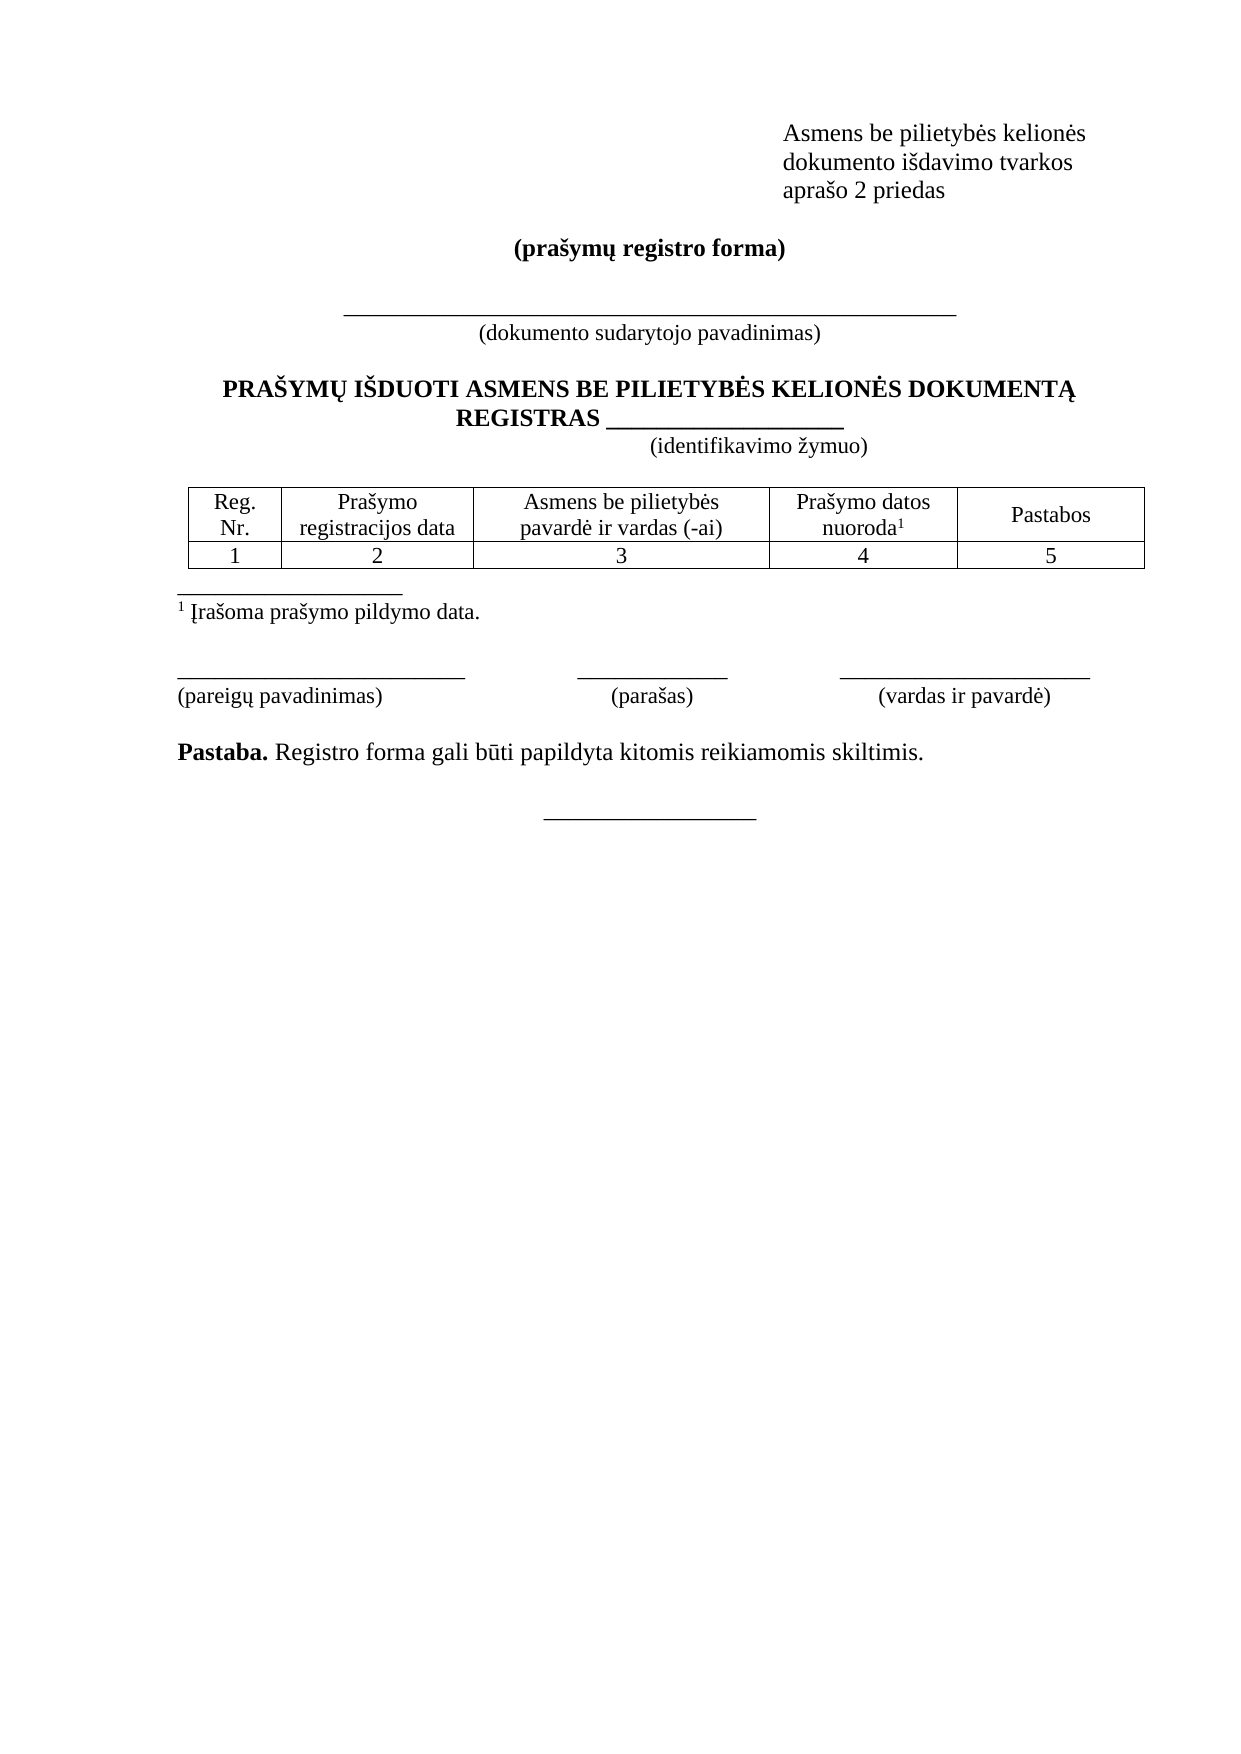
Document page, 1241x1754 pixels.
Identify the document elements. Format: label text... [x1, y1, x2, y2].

table_header Asmens be pilietybės pavardė ir vardas (-ai) [474, 488, 769, 541]
text _________________ [177, 794, 1122, 823]
text (dokumento sudarytojo pavadinimas) [177, 319, 1122, 346]
text _________________________________________________ [177, 291, 1122, 319]
text _______________________ ____________ ____________________ [177, 653, 1122, 682]
text Prašymų išduoti asmens be pilietybės kelionės dokumentą registras ___________________ [177, 374, 1122, 432]
table_cell 2 [282, 542, 473, 568]
table_header Pastabos [958, 488, 1144, 541]
table_header Prašymo registracijos data [282, 488, 473, 541]
text (prašymų registro forma) [177, 233, 1122, 262]
text 1 Įrašoma prašymo pildymo data. [177, 598, 1122, 624]
text Asmens be pilietybės kelionės [783, 118, 1122, 147]
table_cell 5 [958, 542, 1144, 568]
text (pareigų pavadinimas) (parašas) (vardas ir pavardė) [177, 682, 1122, 708]
table_cell 3 [474, 542, 769, 568]
table_cell 1 [189, 542, 281, 568]
table_cell 4 [770, 542, 957, 568]
table_header Prašymo datos nuoroda1 [770, 488, 957, 541]
text (identifikavimo žymuo) [627, 432, 1122, 458]
table_header Reg. Nr. [189, 488, 281, 541]
text aprašo 2 priedas [783, 176, 1122, 204]
text Pastaba. Registro forma gali būti papildyta kitomis reikiamomis skiltimis. [177, 737, 1122, 766]
text __________________ [177, 569, 1122, 598]
text dokumento išdavimo tvarkos [783, 147, 1122, 176]
